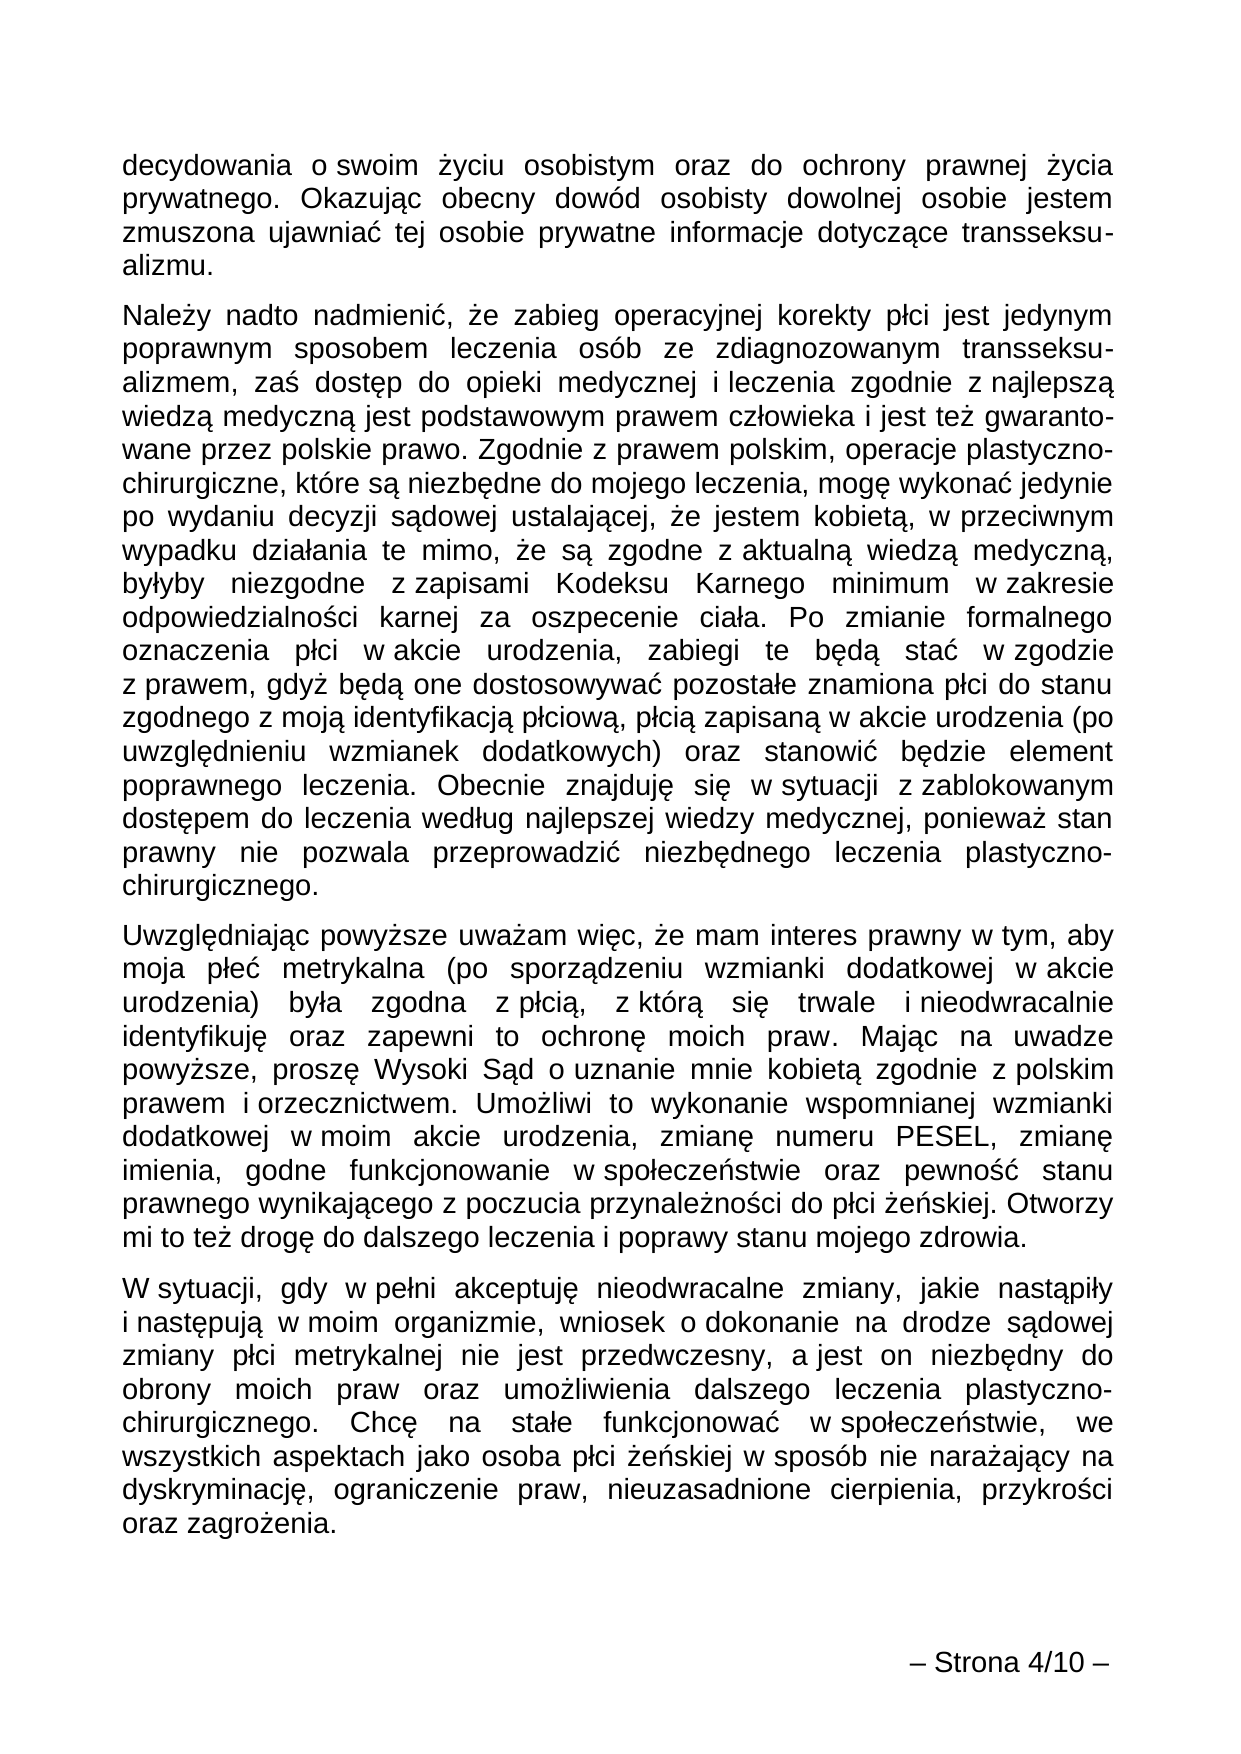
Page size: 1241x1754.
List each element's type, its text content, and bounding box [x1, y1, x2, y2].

text Uwzględniając powyższe uważam więc, że mam interes prawny w tym, aby moja płeć metrykalna (po sporządzeniu wzmianki dodatkowej w akcie urodzenia) była zgodna z płcią, z którą się trwale i nieodwracalnie identyfikuję oraz zapewni to ochronę moich praw. Mając na uwadze powyższe, proszę Wysoki Sąd o uznanie mnie kobietą zgodnie z polskim prawem i orzecznictwem. Umożliwi to wykonanie wspomnianej wzmianki dodatkowej w moim akcie urodzenia, zmianę numeru PESEL, zmianę imienia, godne funkcjonowanie w społeczeństwie oraz pewność stanu prawnego wynikającego z poczucia przynależności do płci żeńskiej. Otworzy mi to też drogę do dalszego leczenia i poprawy stanu mojego zdrowia. [122, 918, 1114, 1253]
text W sytuacji, gdy w pełni akceptuję nieodwracalne zmiany, jakie nastąpiły i następują w moim organizmie, wniosek o dokonanie na drodze sądowej zmiany płci metrykalnej nie jest przedwczesny, a jest on niezbędny do obrony moich praw oraz umożliwienia dalszego leczenia plastyczno-chirurgicznego. Chcę na stałe funkcjonować w społeczeństwie, we wszystkich aspektach jako osoba płci żeńskiej w sposób nie narażający na dyskryminację, ograniczenie praw, nieuzasadnione cierpienia, przykrości oraz zagrożenia. [122, 1271, 1114, 1539]
text Należy nadto nadmienić, że zabieg operacyjnej korekty płci jest jedynym poprawnym sposobem leczenia osób ze zdiagnozowanym transseksu­alizmem, zaś dostęp do opieki medycznej i leczenia zgodnie z najlepszą wiedzą medyczną jest podstawowym prawem człowieka i jest też gwaranto­wane przez polskie prawo. Zgodnie z prawem polskim, operacje plastyczno-chirurgiczne, które są niezbędne do mojego leczenia, mogę wykonać jedynie po wydaniu decyzji sądowej ustalającej, że jestem kobietą, w przeciwnym wypadku działania te mimo, że są zgodne z aktualną wiedzą medyczną, byłyby niezgodne z zapisami Kodeksu Karnego minimum w zakresie odpowiedzialności karnej za oszpecenie ciała. Po zmianie formalnego oznaczenia płci w akcie urodzenia, zabiegi te będą stać w zgodzie z prawem, gdyż będą one dostosowywać pozostałe znamiona płci do stanu zgodnego z moją identyfikacją płciową, płcią zapisaną w akcie urodzenia (po uwzględnieniu wzmianek dodatkowych) oraz stanowić będzie element poprawnego leczenia. Obecnie znajduję się w sytuacji z zablokowanym dostępem do leczenia według najlepszej wiedzy medycznej, ponieważ stan prawny nie pozwala przeprowadzić niezbędnego leczenia plastyczno-chirurgicznego. [122, 298, 1114, 902]
text decydowania o swoim życiu osobistym oraz do ochrony prawnej życia prywatnego. Okazując obecny dowód osobisty dowolnej osobie jestem zmuszona ujawniać tej osobie prywatne informacje dotyczące transseksu­alizmu. [122, 148, 1114, 282]
